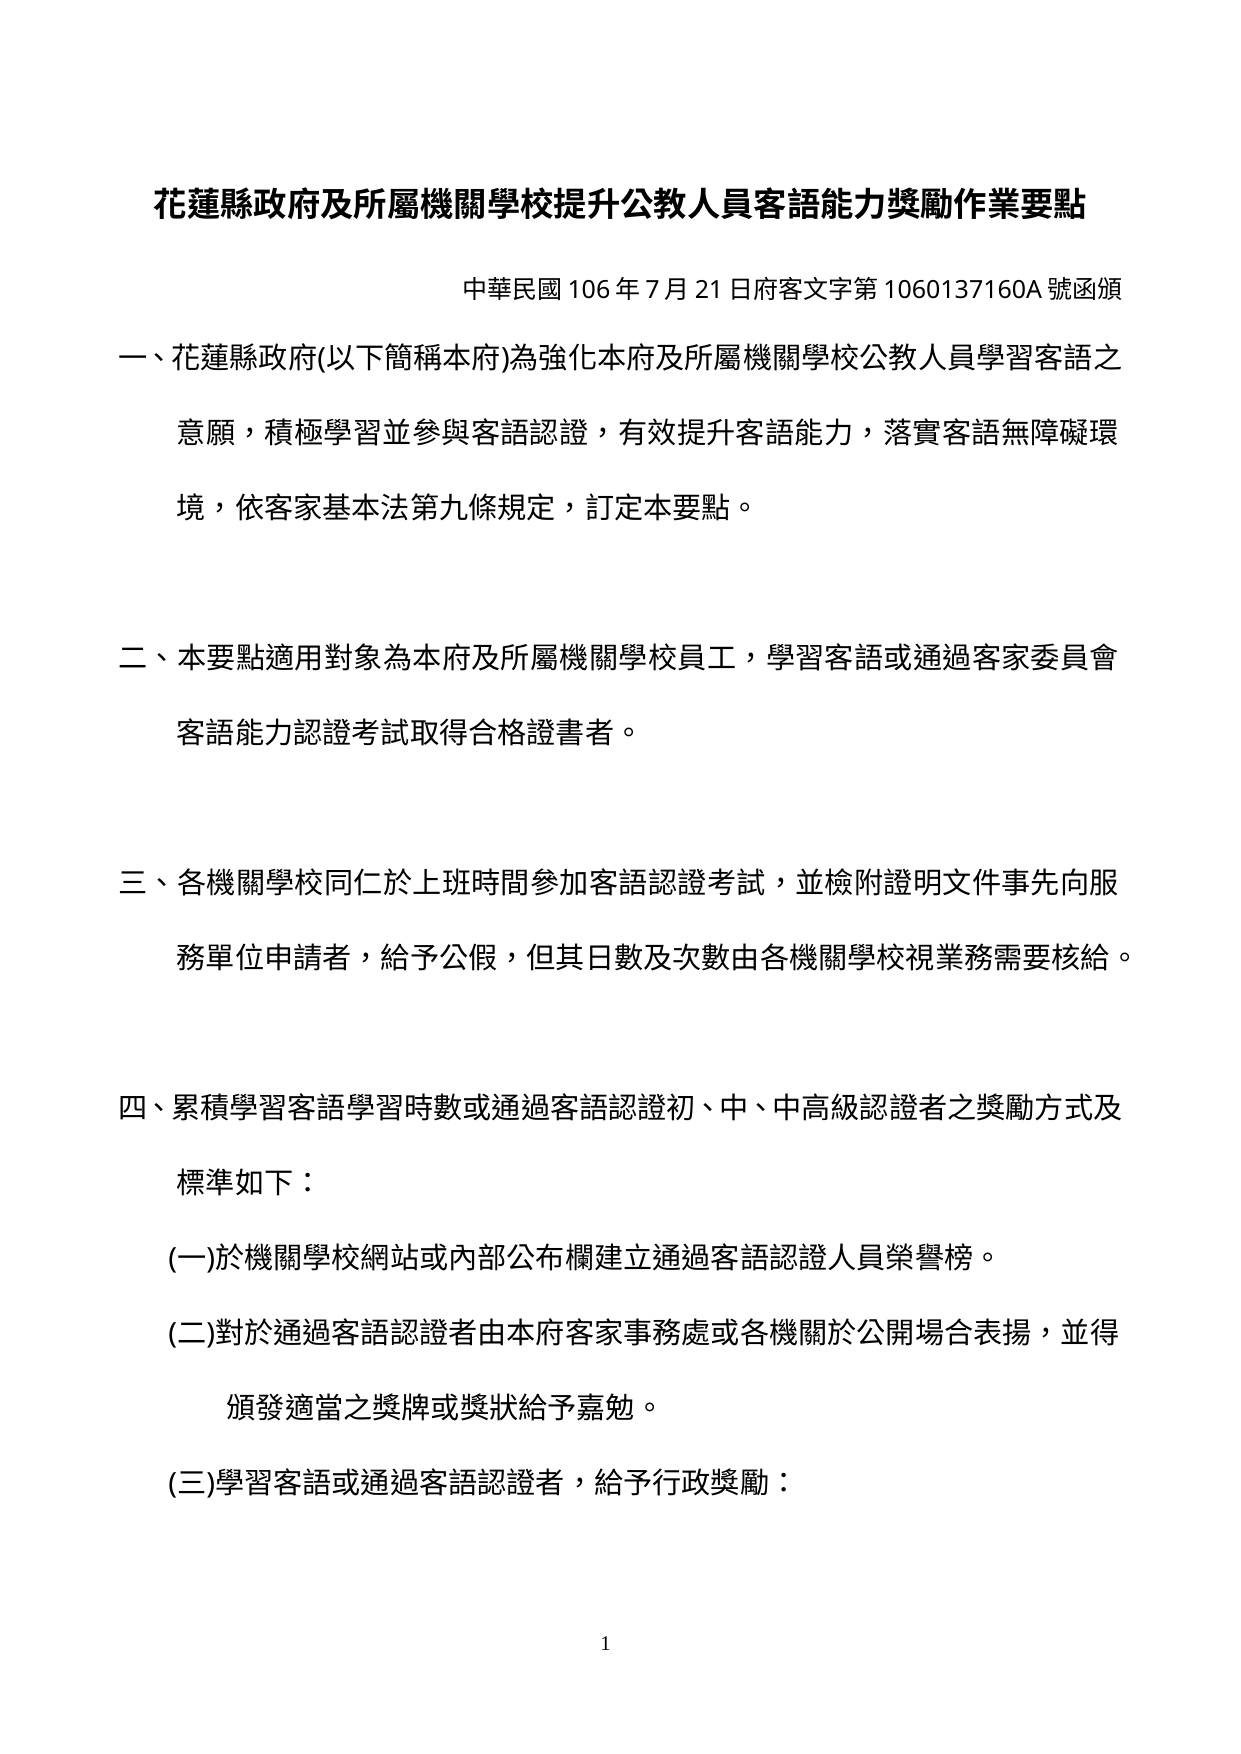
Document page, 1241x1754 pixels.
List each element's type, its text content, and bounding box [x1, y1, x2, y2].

text 中華民國106年7月21日府客文字第1060137160A號函頒 [118, 269, 1122, 306]
text 三、各機關學校同仁於上班時間參加客語認證考試，並檢附證明文件事先向服務單位申請者，給予公假，但其日數及次數由各機關學校視業務需要核給。 [118, 843, 1122, 993]
text 二、本要點適用對象為本府及所屬機關學校員工，學習客語或通過客家委員會客語能力認證考試取得合格證書者。 [118, 618, 1122, 768]
text (一)於機關學校網站或內部公布欄建立通過客語認證人員榮譽榜。 [168, 1218, 1122, 1293]
text (二)對於通過客語認證者由本府客家事務處或各機關於公開場合表揚，並得頒發適當之獎牌或獎狀給予嘉勉。 [168, 1293, 1122, 1443]
text 一、花蓮縣政府(以下簡稱本府)為強化本府及所屬機關學校公教人員學習客語之意願，積極學習並參與客語認證，有效提升客語能力，落實客語無障礙環境，依客家基本法第九條規定，訂定本要點。 [118, 318, 1122, 543]
text 四、累積學習客語學習時數或通過客語認證初、中、中高級認證者之獎勵方式及標準如下： [118, 1068, 1122, 1218]
text 花蓮縣政府及所屬機關學校提升公教人員客語能力獎勵作業要點 [118, 164, 1122, 239]
text (三)學習客語或通過客語認證者，給予行政獎勵： [168, 1443, 1122, 1518]
